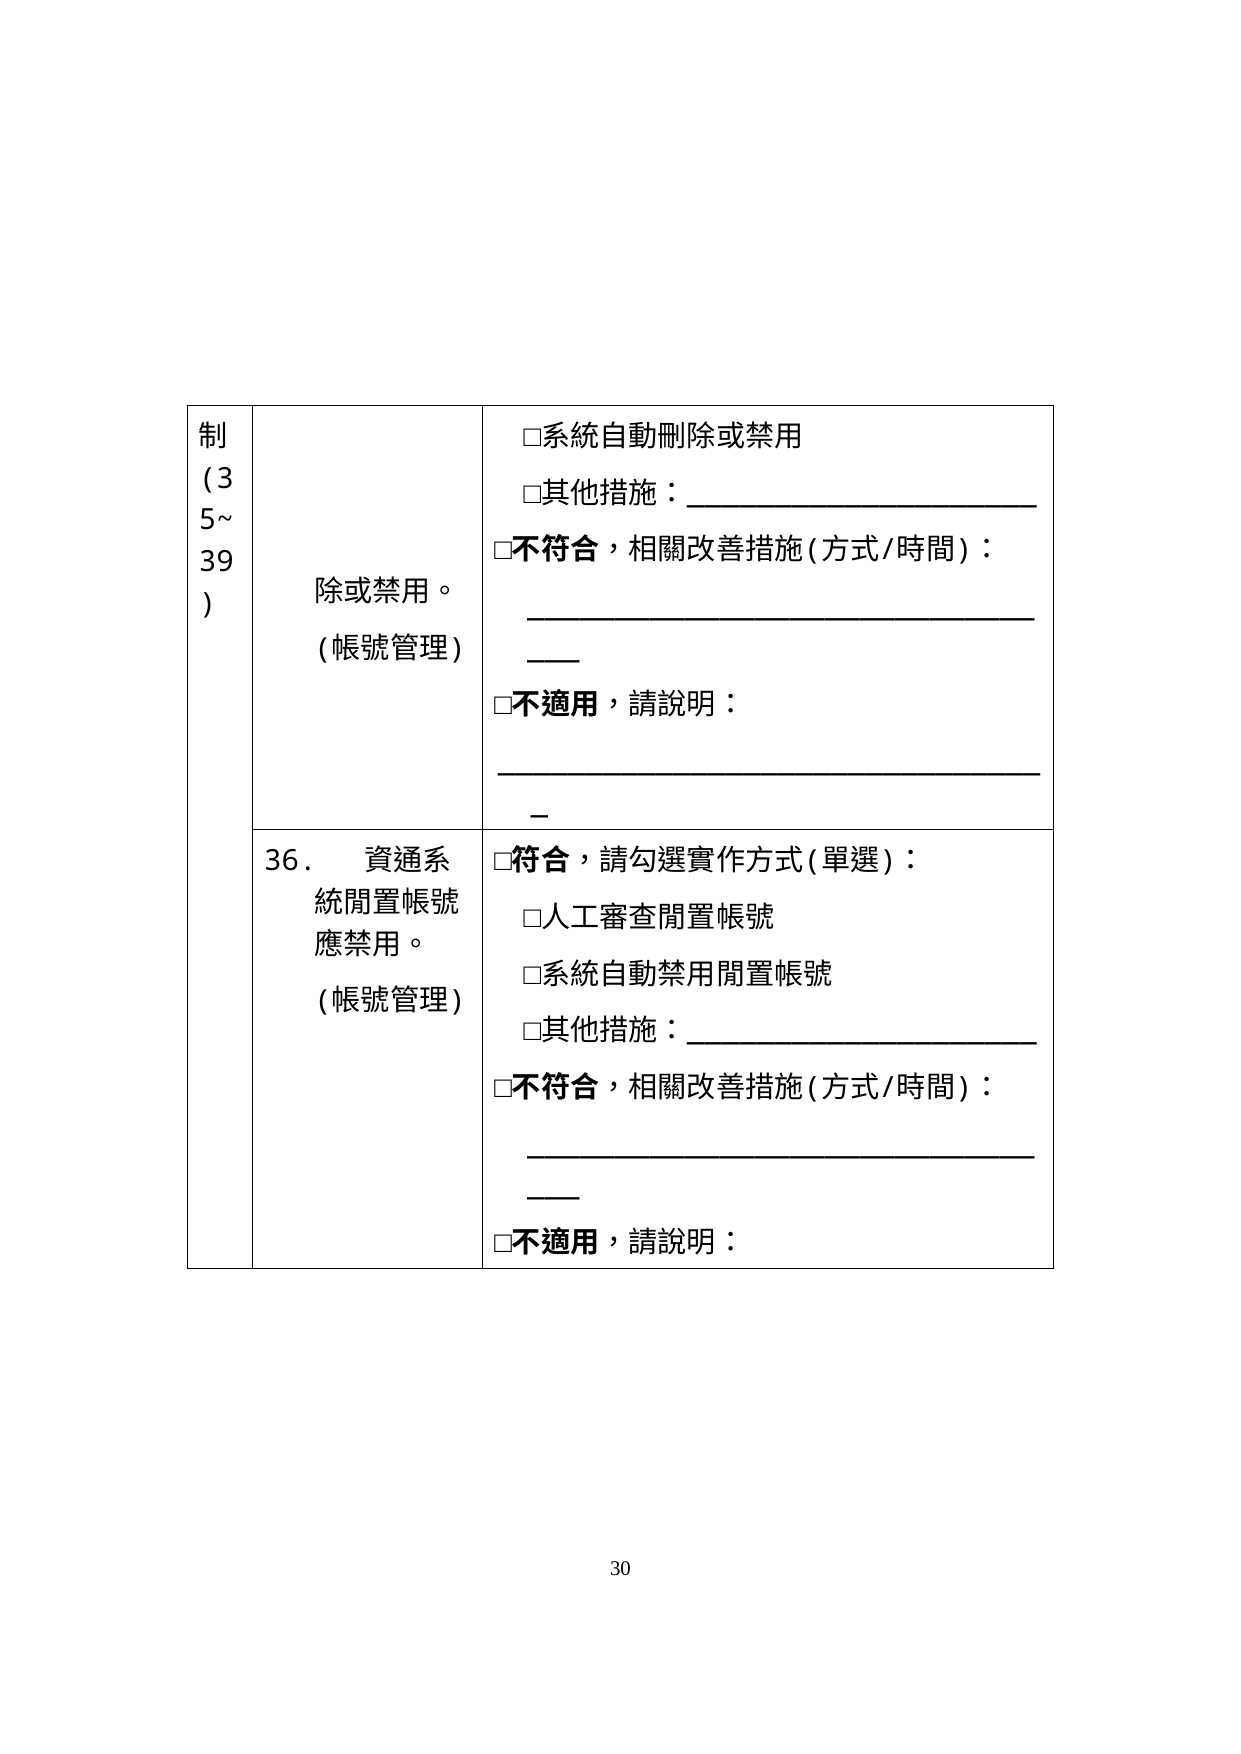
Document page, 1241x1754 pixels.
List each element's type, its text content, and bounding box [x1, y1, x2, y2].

table_cell 制(35~39) [188, 406, 252, 1268]
table_cell □系統自動刪除或禁用 □其他措施：____________________ □不符合，相關改善措施(方式/時間)： ________________________________ □不適用，請說明： ________________________________ [483, 406, 1053, 829]
table_cell □符合，請勾選實作方式(單選)： □人工審查閒置帳號 □系統自動禁用閒置帳號 □其他措施：____________________ □不符合，相關改善措施(方式/時間)： ________________________________ □不適用，請說明： [483, 830, 1053, 1268]
table_cell 資通系統閒置帳號應禁用。 (帳號管理) [253, 830, 482, 1268]
table_cell 除或禁用。 (帳號管理) [253, 406, 482, 829]
